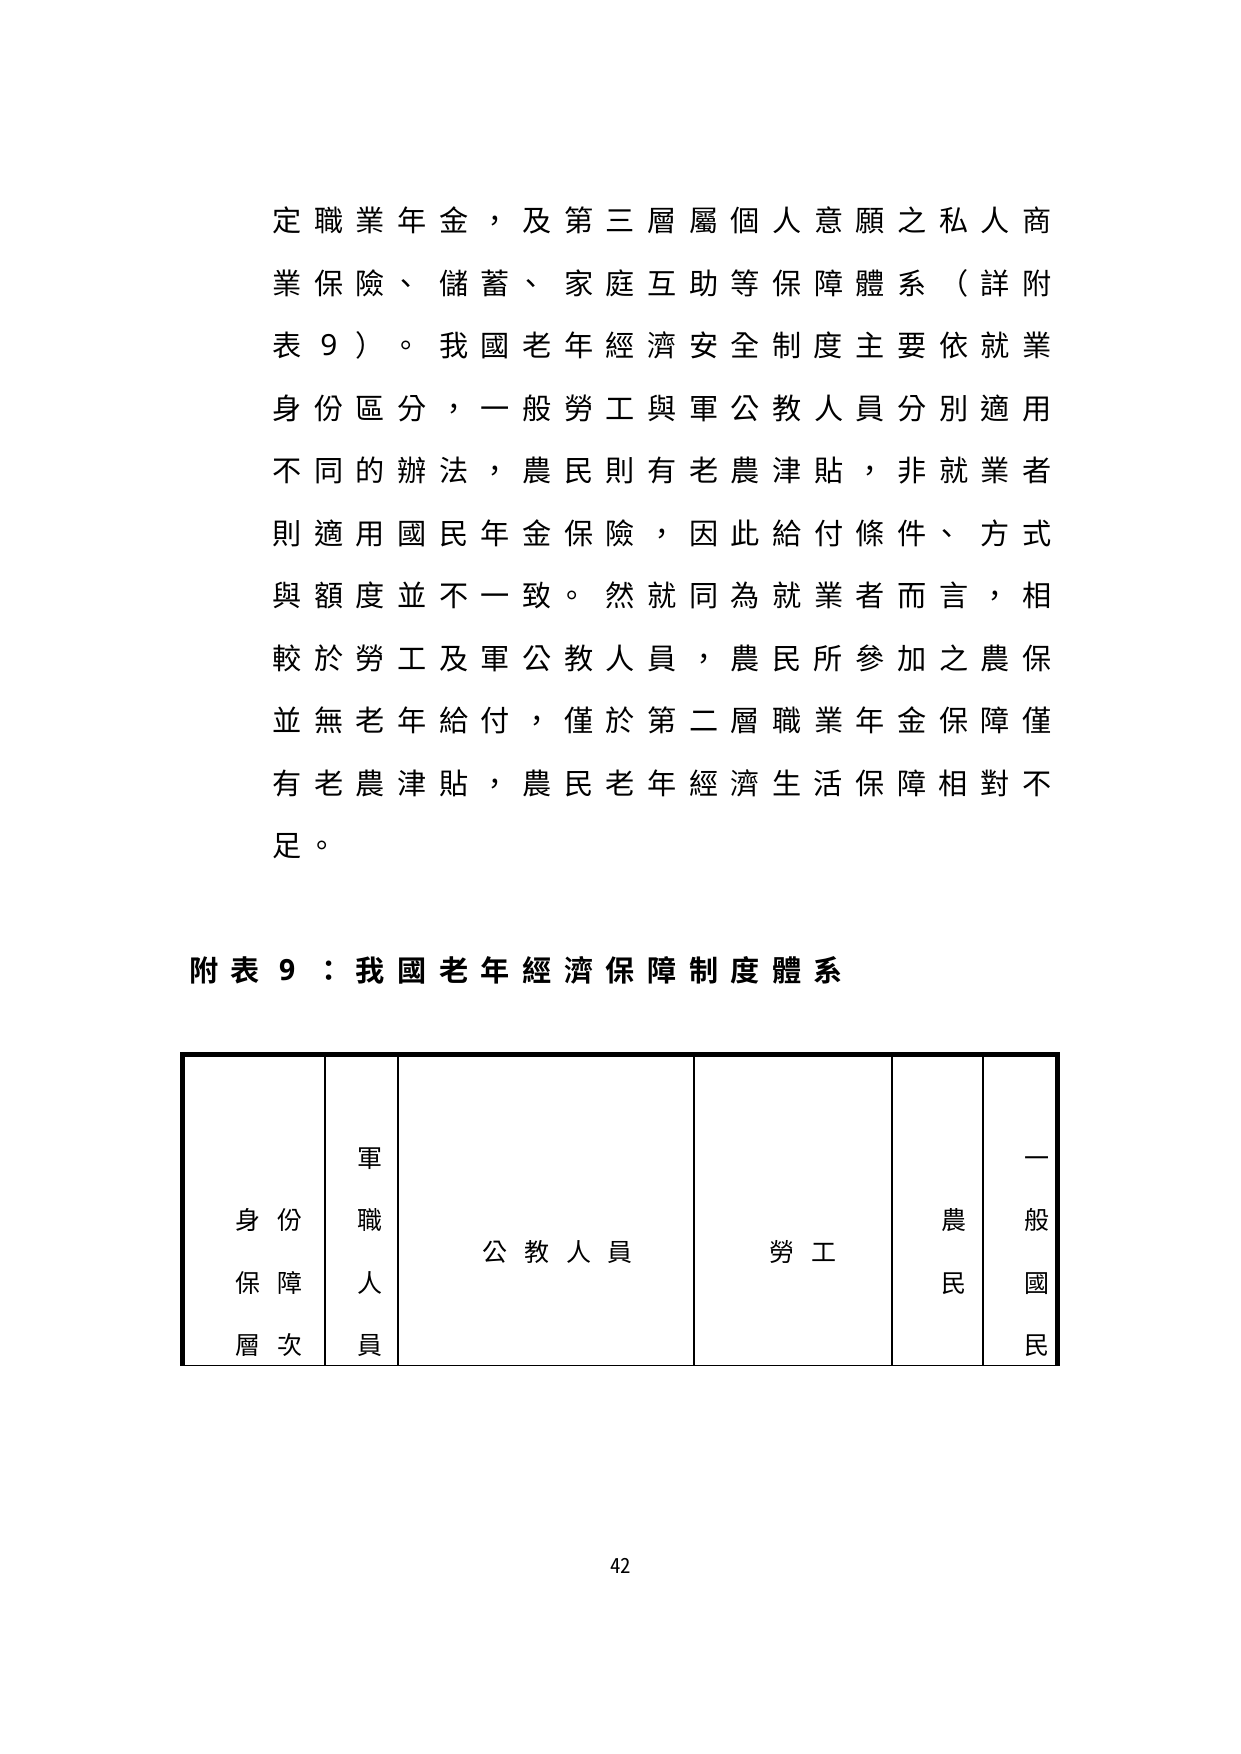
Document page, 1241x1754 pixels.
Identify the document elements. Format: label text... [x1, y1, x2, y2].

text 定職業年金，及第三層屬個人意願之私人商業保險、儲蓄、家庭互助等保障體系（詳附表9）。我國老年經濟安全制度主要依就業身份區分，一般勞工與軍公教人員分別適用不同的辦法，農民則有老農津貼，非就業者則適用國民年金保險，因此給付條件、方式與額度並不一致。然就同為就業者而言，相較於勞工及軍公教人員，農民所參加之農保並無老年給付，僅於第二層職業年金保障僅有老農津貼，農民老年經濟生活保障相對不足。 [242, 177, 1058, 865]
table_header 身份 保障層次 [185, 1057, 324, 1365]
table_header 一般國民 [984, 1057, 1055, 1365]
table_header 農民 [893, 1057, 982, 1365]
text 附表9：我國老年經濟保障制度體系 [183, 927, 1058, 990]
table_header 軍職人員 [326, 1057, 397, 1365]
table_header 勞工 [695, 1057, 891, 1365]
table_header 公教人員 [399, 1057, 693, 1365]
